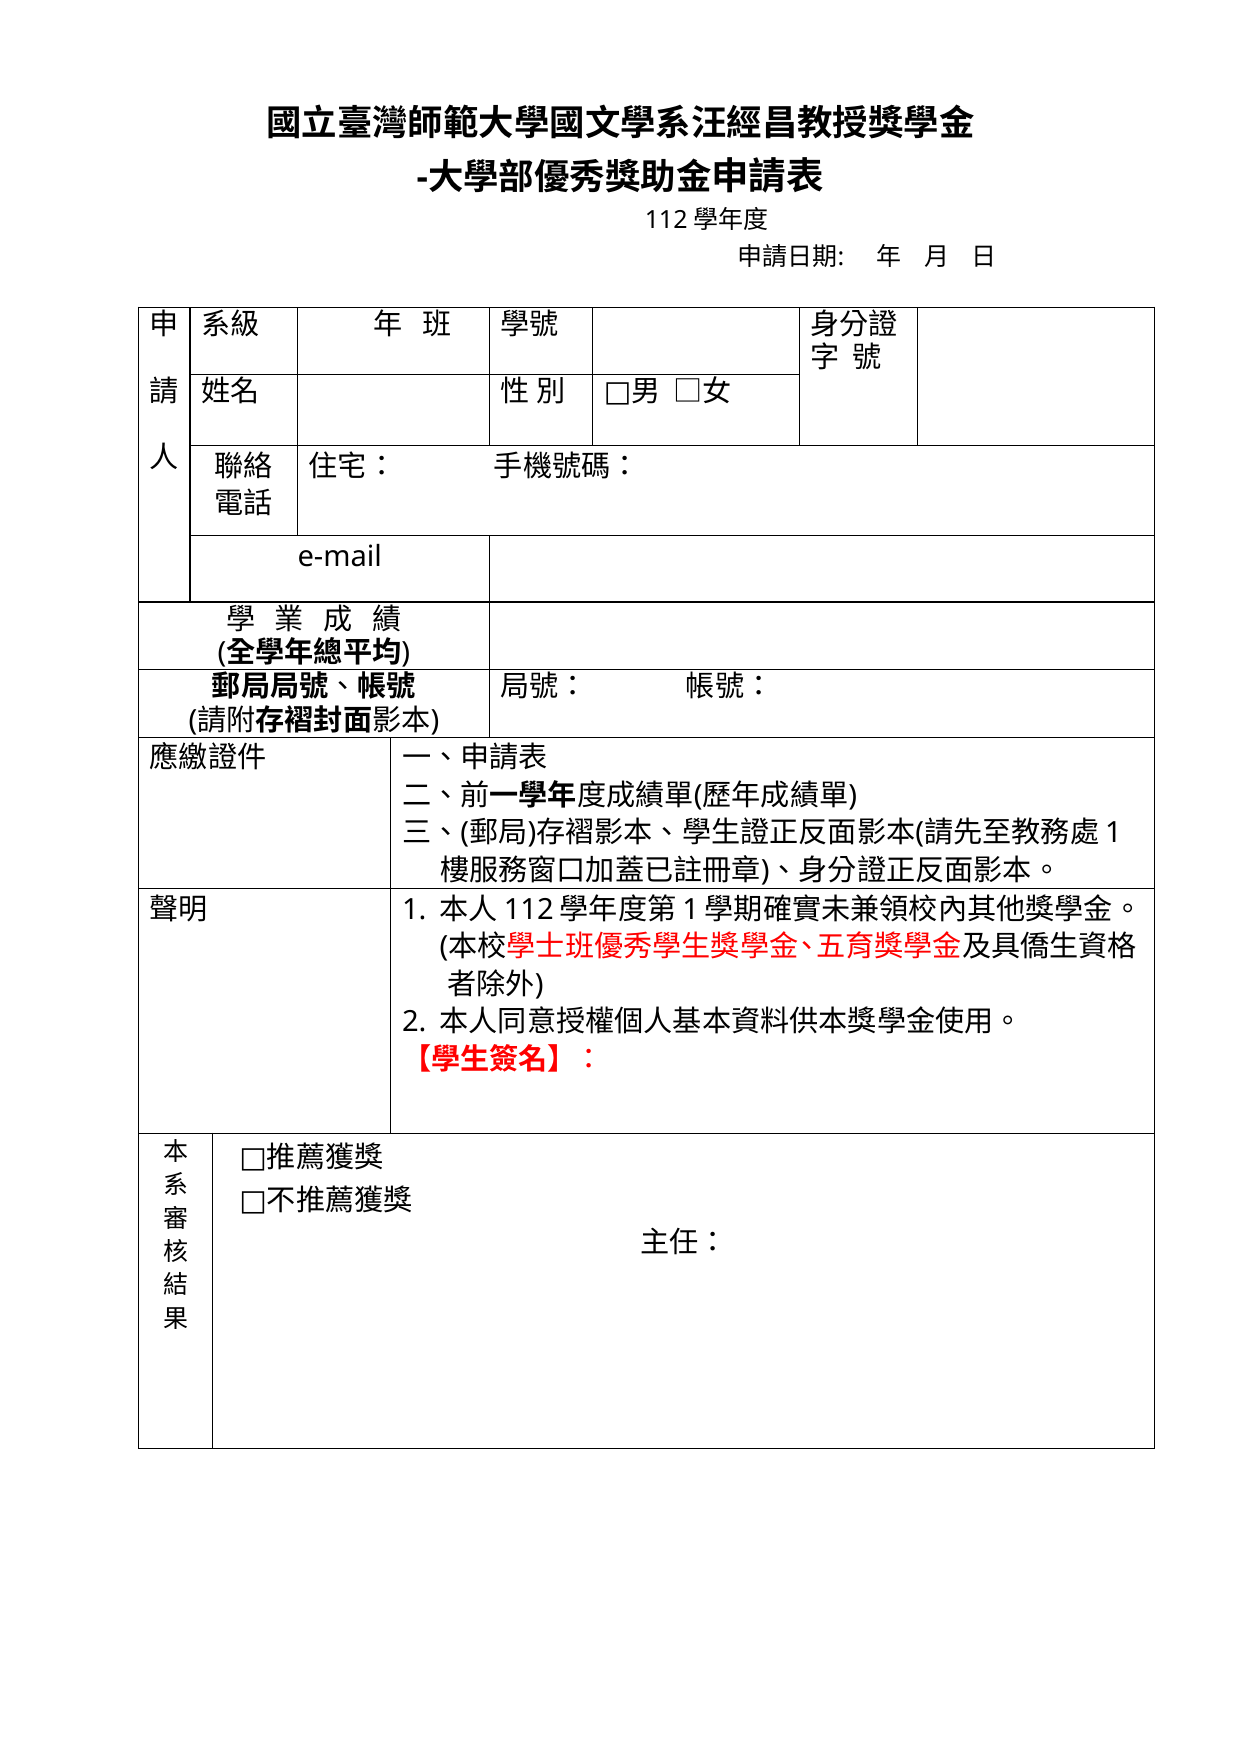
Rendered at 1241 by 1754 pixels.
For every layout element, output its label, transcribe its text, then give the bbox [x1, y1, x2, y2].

table_header [918, 308, 1154, 445]
table_cell 學 業 成 績 (全學年總平均) [139, 603, 489, 669]
table_header 學號 [490, 308, 592, 373]
table_cell [490, 536, 1154, 601]
table_cell 性 別 [490, 375, 592, 445]
text -大學部優秀獎助金申請表 [150, 146, 1090, 200]
table_header 申 請 人 [139, 308, 189, 601]
text 112學年度 [150, 200, 1090, 236]
table_cell 郵局局號、帳號 (請附存褶封面影本) [139, 670, 489, 737]
table_cell 一、申請表 二、前一學年度成績單(歷年成績單) 三、(郵局)存褶影本、學生證正反面影本(請先至教務處1 樓服務窗口加蓋已註冊章)、身分證正反面影本。 [391, 738, 1154, 888]
table_cell 應繳證件 [139, 738, 390, 888]
text 申請日期: 年 月 日 [150, 236, 1090, 272]
table_cell [298, 375, 489, 445]
table_cell 聯絡電話 [191, 446, 297, 535]
table_header 系級 [191, 308, 297, 373]
table_cell 姓名 [191, 375, 297, 445]
table_cell [490, 603, 1154, 669]
table_cell 本人112學年度第1學期確實未兼領校內其他獎學金。 (本校學士班優秀學生獎學金、五育獎學金及具僑生資格 者除外) 本人同意授權個人基本資料供本獎學金使用。 【學生簽名】： [391, 889, 1154, 1133]
table_cell 局號： 帳號： [490, 670, 1154, 737]
table_cell 本 系 審 核 結 果 [139, 1134, 212, 1448]
text 國立臺灣師範大學國文學系汪經昌教授獎學金 [150, 94, 1090, 146]
table_cell e-mail [191, 536, 489, 601]
table_cell □男 □女 [593, 375, 799, 445]
table_cell □推薦獲獎 □不推薦獲獎 主任： [213, 1134, 1154, 1448]
table_cell 聲明 [139, 889, 390, 1133]
table_cell 住宅： 手機號碼： [298, 446, 1154, 535]
table_header 身分證 字 號 [800, 308, 917, 445]
table_header 年 班 [298, 308, 489, 373]
table_header [593, 308, 799, 373]
